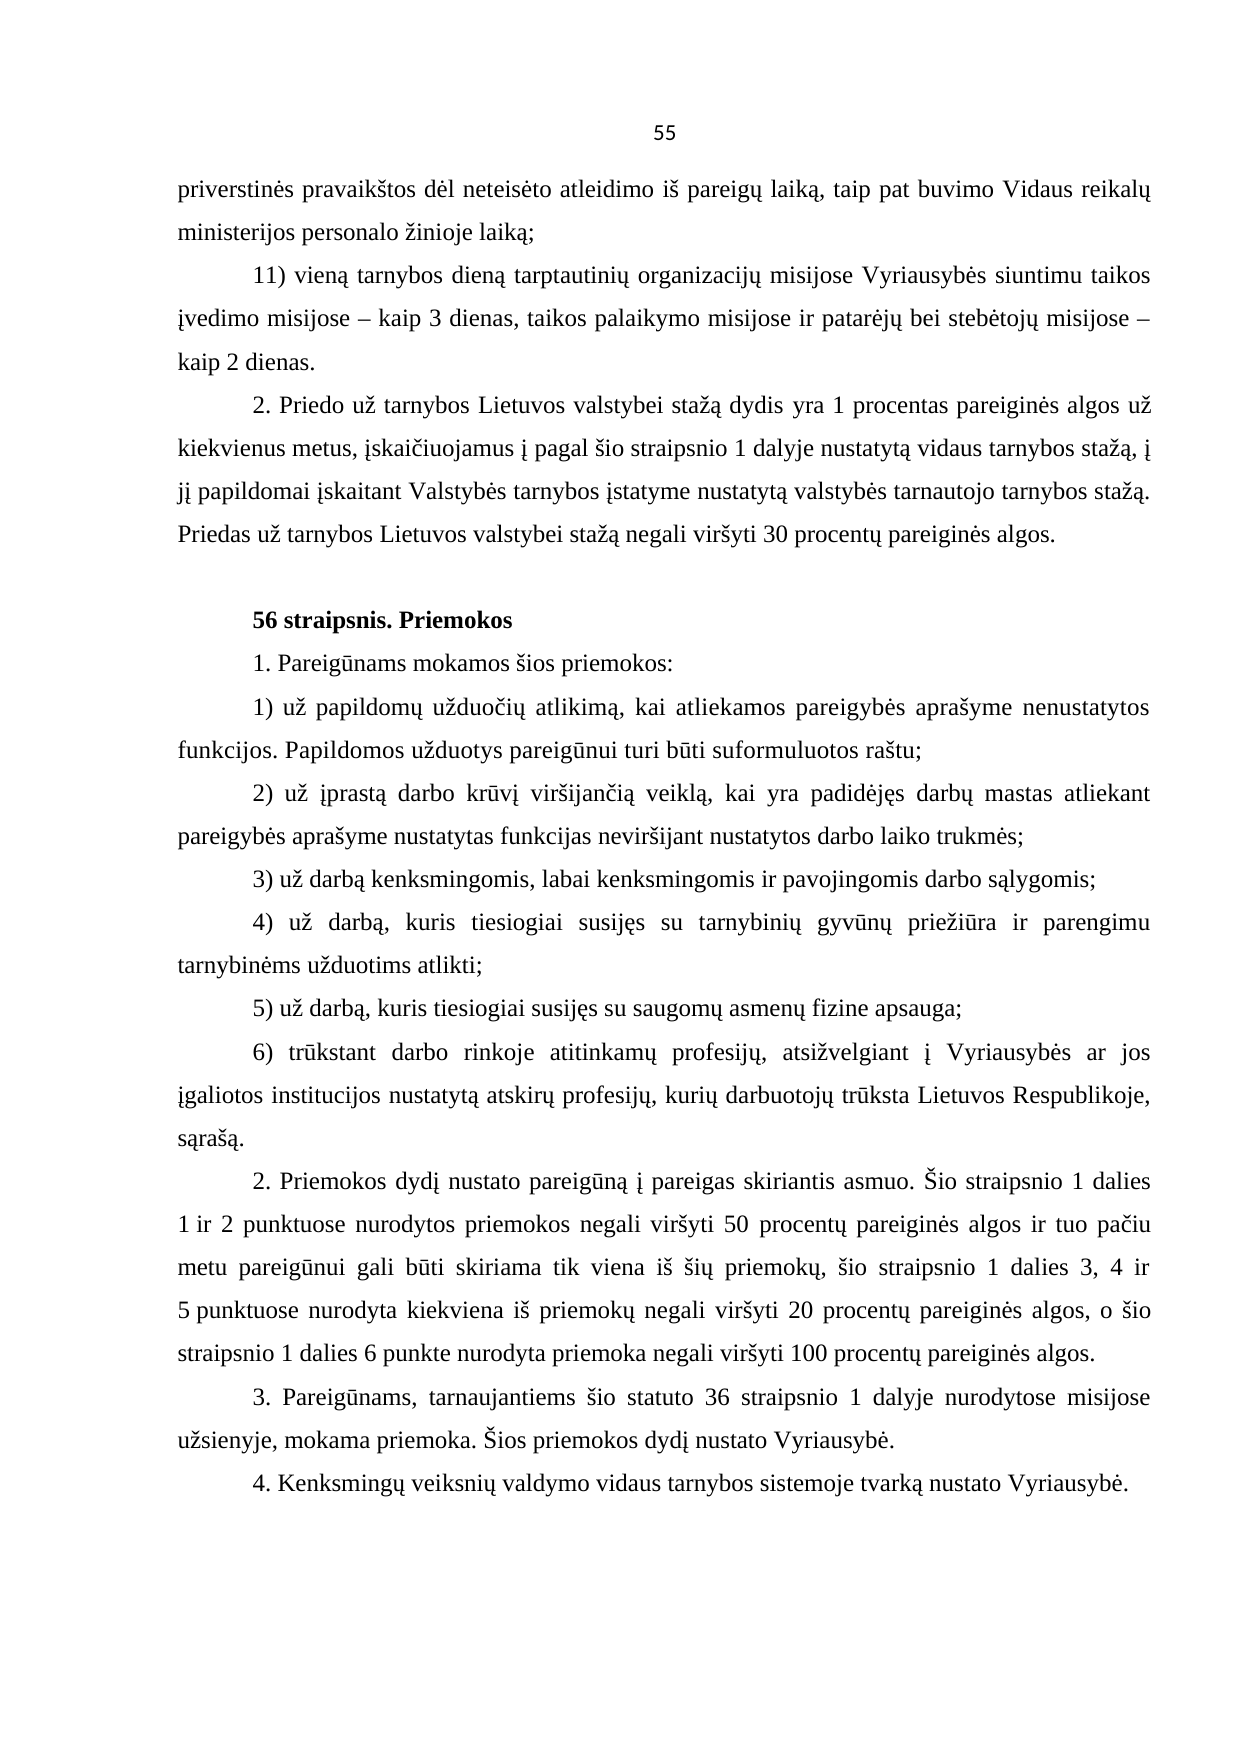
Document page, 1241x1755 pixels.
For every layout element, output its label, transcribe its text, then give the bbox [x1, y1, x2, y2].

text 3. Pareigūnams, tarnaujantiems šio statuto 36 straipsnio 1 dalyje nurodytose misijose užsienyje, mokama priemoka. Šios priemokos dydį nustato Vyriausybė. [177, 1382, 1152, 1453]
text 3) už darbą kenksmingomis, labai kenksmingomis ir pavojingomis darbo sąlygomis; [177, 864, 1152, 893]
text 2) už įprastą darbo krūvį viršijančią veiklą, kai yra padidėjęs darbų mastas atliekant pareigybės aprašyme nustatytas funkcijas neviršijant nustatytos darbo laiko trukmės; [177, 778, 1152, 850]
text 5) už darbą, kuris tiesiogiai susijęs su saugomų asmenų fizine apsauga; [177, 993, 1152, 1022]
text 11) vieną tarnybos dieną tarptautinių organizacijų misijose Vyriausybės siuntimu taikos įvedimo misijose – kaip 3 dienas, taikos palaikymo misijose ir patarėjų bei stebėtojų misijose – kaip 2 dienas. [177, 260, 1152, 375]
text 6) trūkstant darbo rinkoje atitinkamų profesijų, atsižvelgiant į Vyriausybės ar jos įgaliotos institucijos nustatytą atskirų profesijų, kurių darbuotojų trūksta Lietuvos Respublikoje, sąrašą. [177, 1037, 1152, 1152]
text 56 straipsnis. Priemokos [177, 605, 1152, 634]
text priverstinės pravaikštos dėl neteisėto atleidimo iš pareigų laiką, taip pat buvimo Vidaus reikalų ministerijos personalo žinioje laiką; [177, 174, 1152, 246]
text 1. Pareigūnams mokamos šios priemokos: [177, 648, 1152, 677]
text 4) už darbą, kuris tiesiogiai susijęs su tarnybinių gyvūnų priežiūra ir parengimu tarnybinėms užduotims atlikti; [177, 907, 1152, 979]
text 4. Kenksmingų veiksnių valdymo vidaus tarnybos sistemoje tvarką nustato Vyriausybė. [177, 1468, 1152, 1497]
text 2. Priedo už tarnybos Lietuvos valstybei stažą dydis yra 1 procentas pareiginės algos už kiekvienus metus, įskaičiuojamus į pagal šio straipsnio 1 dalyje nustatytą vidaus tarnybos stažą, į jį papildomai įskaitant Valstybės tarnybos įstatyme nustatytą valstybės tarnautojo tarnybos stažą. Priedas už tarnybos Lietuvos valstybei stažą negali viršyti 30 procentų pareiginės algos. [177, 390, 1152, 548]
text 1) už papildomų užduočių atlikimą, kai atliekamos pareigybės aprašyme nenustatytos funkcijos. Papildomos užduotys pareigūnui turi būti suformuluotos raštu; [177, 692, 1152, 763]
text 2. Priemokos dydį nustato pareigūną į pareigas skiriantis asmuo. Šio straipsnio 1 dalies 1 ir 2 punktuose nurodytos priemokos negali viršyti 50 procentų pareiginės algos ir tuo pačiu metu pareigūnui gali būti skiriama tik viena iš šių priemokų, šio straipsnio 1 dalies 3, 4 ir 5 punktuose nurodyta kiekviena iš priemokų negali viršyti 20 procentų pareiginės algos, o šio straipsnio 1 dalies 6 punkte nurodyta priemoka negali viršyti 100 procentų pareiginės algos. [177, 1166, 1152, 1367]
